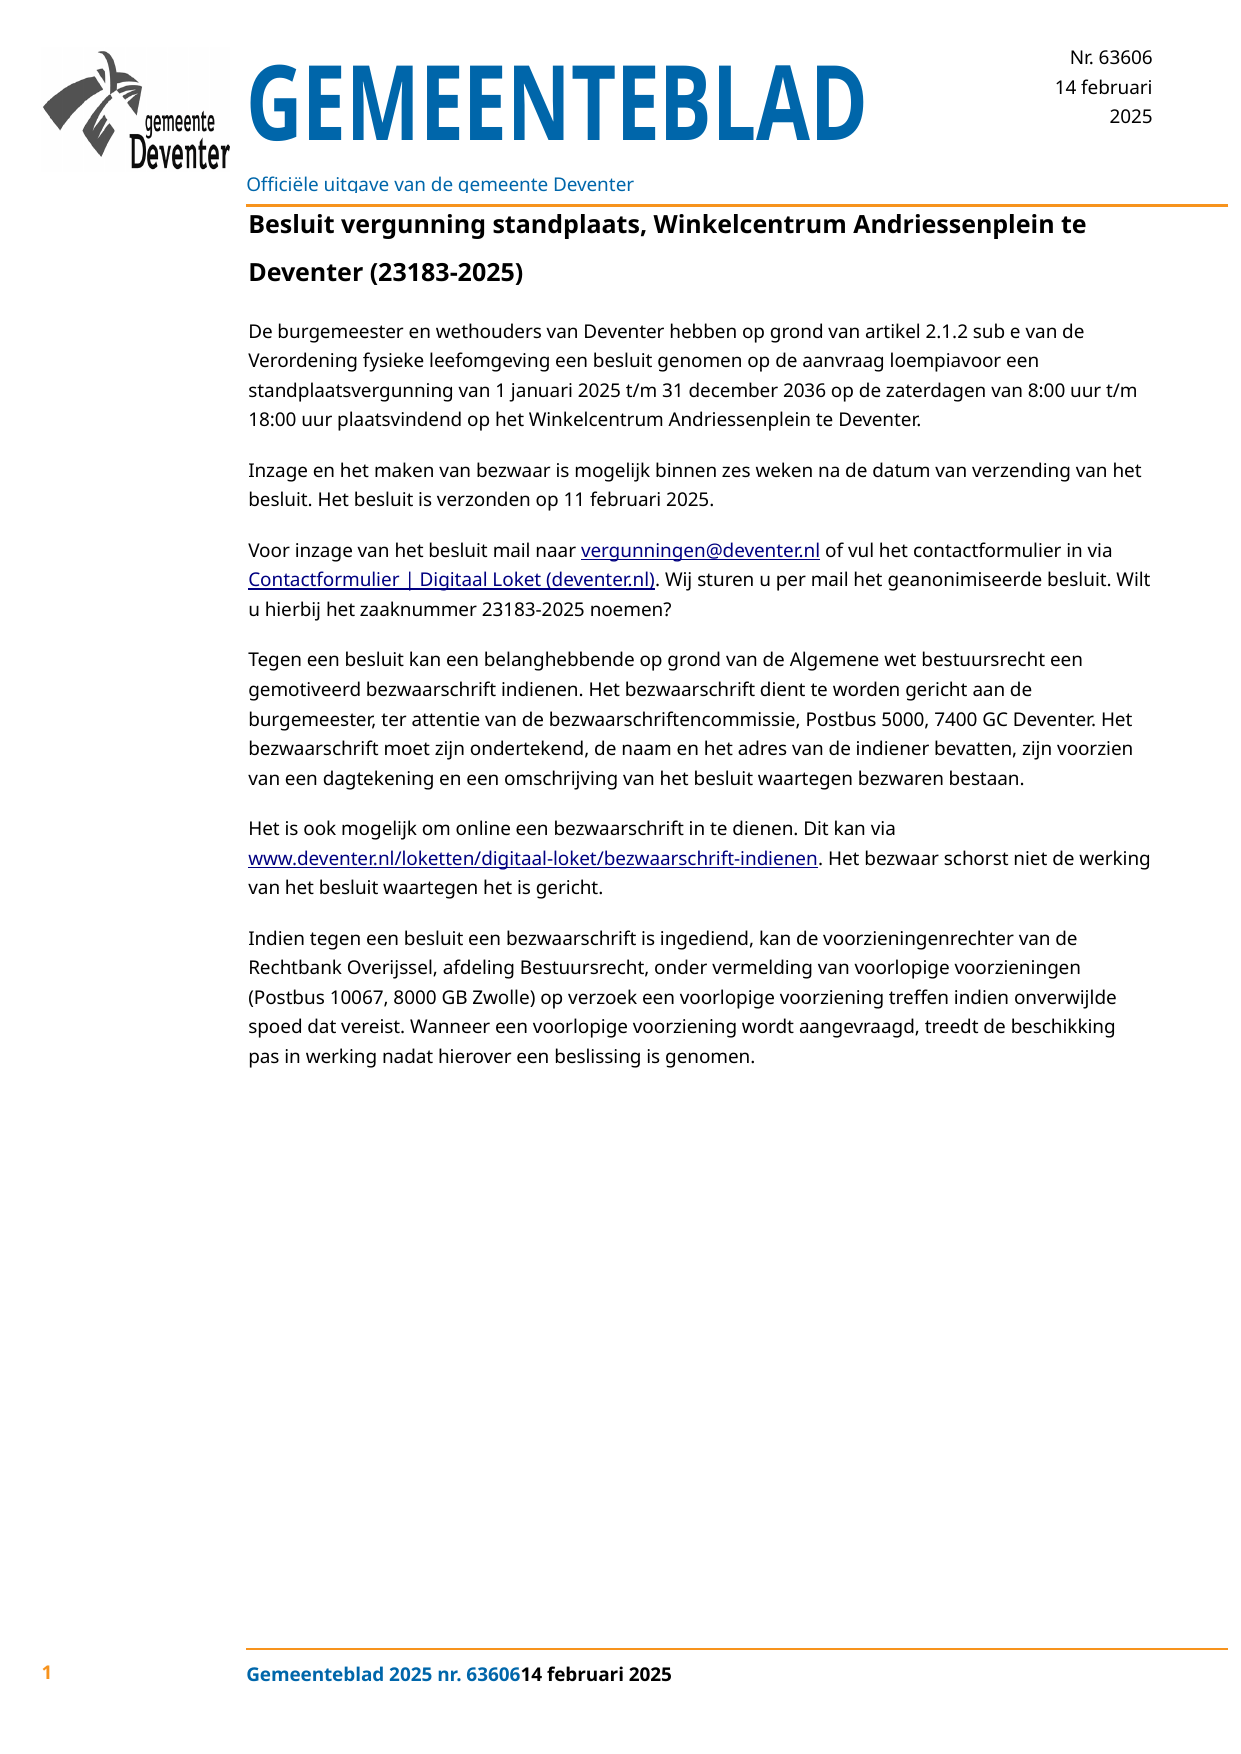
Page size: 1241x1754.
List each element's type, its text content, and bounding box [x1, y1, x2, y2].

text Het is ook mogelijk om online een bezwaarschrift in te dienen. Dit kan via www.deventer.nl/loketten/digitaal-loket/bezwaarschrift-indienen. Het bezwaar schorst niet de werking van het besluit waartegen het is gericht. [248, 815, 1152, 900]
text Voor inzage van het besluit mail naar vergunningen@deventer.nl of vul het contactformulier in via Contactformulier | Digitaal Loket (deventer.nl). Wij sturen u per mail het geanonimiseerde besluit. Wilt u hierbij het zaaknummer 23183-2025 noemen? [248, 537, 1152, 622]
text Tegen een besluit kan een belanghebbende op grond van de Algemene wet bestuursrecht een gemotiveerd bezwaarschrift indienen. Het bezwaarschrift dient te worden gericht aan de burgemeester, ter attentie van de bezwaarschriftencommissie, Postbus 5000, 7400 GC Deventer. Het bezwaarschrift moet zijn ondertekend, de naam en het adres van de indiener bevatten, zijn voorzien van een dagtekening en een omschrijving van het besluit waartegen bezwaren bestaan. [248, 647, 1152, 791]
text Besluit vergunning standplaats, Winkelcentrum Andriessenplein te Deventer (23183-2025) [248, 207, 1152, 288]
text Indien tegen een besluit een bezwaarschrift is ingediend, kan de voorzieningenrechter van de Rechtbank Overijssel, afdeling Bestuursrecht, onder vermelding van voorlopige voorzieningen (Postbus 10067, 8000 GB Zwolle) op verzoek een voorlopige voorziening treffen indien onverwijlde spoed dat vereist. Wanneer een voorlopige voorziening wordt aangevraagd, treedt de beschikking pas in werking nadat hierover een beslissing is genomen. [248, 925, 1152, 1069]
text De burgemeester en wethouders van Deventer hebben op grond van artikel 2.1.2 sub e van de Verordening fysieke leefomgeving een besluit genomen op de aanvraag loempiavoor een standplaatsvergunning van 1 januari 2025 t/m 31 december 2036 op de zaterdagen van 8:00 uur t/m 18:00 uur plaatsvindend op het Winkelcentrum Andriessenplein te Deventer. [248, 318, 1152, 432]
picture [41, 47, 231, 172]
text Inzage en het maken van bezwaar is mogelijk binnen zes weken na de datum van verzending van het besluit. Het besluit is verzonden op 11 februari 2025. [248, 457, 1152, 512]
